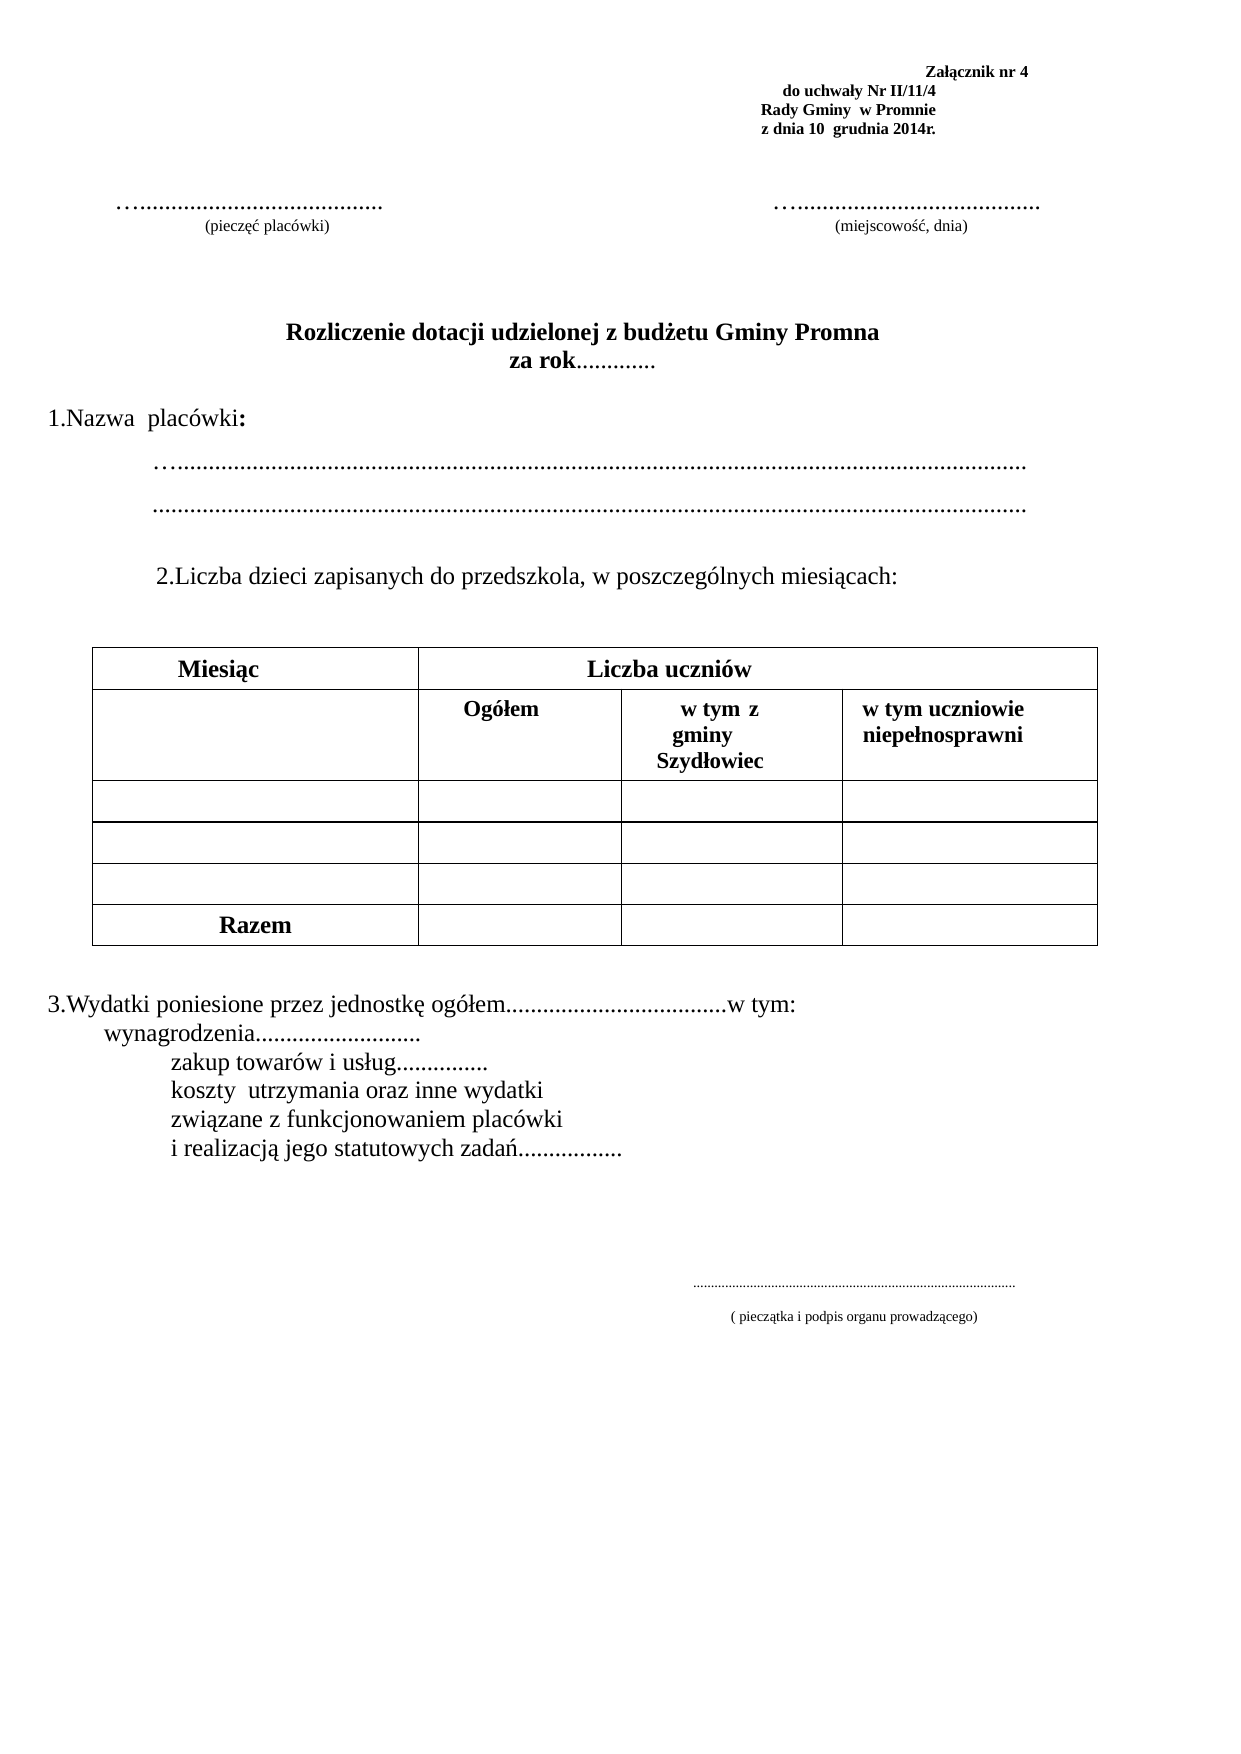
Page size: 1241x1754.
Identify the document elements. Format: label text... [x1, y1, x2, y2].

text z dnia 10 grudnia 2014r. [658, 119, 936, 138]
text (pieczęć placówki) (miejscowość, dnia) [103, 216, 1069, 235]
subtitle za rok............. [258, 346, 907, 374]
table_cell [622, 864, 842, 904]
text Rady Gminy w Promnie [658, 100, 936, 119]
table_cell Razem [93, 905, 418, 945]
table_cell [419, 823, 621, 863]
text zakup towarów i usług............... [171, 1047, 587, 1076]
list Wydatki poniesione przez jednostkę ogółem....................................w tym: wynagrodzenia........................... [47, 989, 916, 1047]
text …....................................... …....................................... [114, 186, 1152, 215]
table_cell [93, 690, 418, 780]
table_cell [622, 905, 842, 945]
table_cell w tym uczniowie niepełnosprawni [843, 690, 1097, 780]
subtitle Rozliczenie dotacji udzielonej z budżetu Gminy Promna [258, 317, 907, 346]
table_cell [843, 864, 1097, 904]
table_header Miesiąc [93, 648, 418, 688]
text ( pieczątka i podpis organu prowadzącego) [657, 1308, 1051, 1324]
table_cell [419, 864, 621, 904]
list Liczba dzieci zapisanych do przedszkola, w poszczególnych miesiącach: [156, 561, 1152, 590]
list Nazwa placówki: [47, 403, 1152, 432]
text …........................................................................................................................................ [152, 446, 1152, 475]
table_header Liczba uczniów [419, 648, 1097, 688]
text i realizacją jego statutowych zadań................. [171, 1133, 1152, 1162]
text koszty utrzymania oraz inne wydatki związane z funkcjonowaniem placówki [171, 1076, 587, 1133]
table_cell [843, 781, 1097, 821]
text do uchwały Nr II/11/4 [658, 81, 936, 100]
table_cell [93, 781, 418, 821]
table_cell [622, 823, 842, 863]
table_cell [93, 864, 418, 904]
table_cell w tym z gminy Szydłowiec [622, 690, 842, 780]
table_cell [419, 905, 621, 945]
text ............................................................................................................................................ [152, 489, 1152, 518]
table_cell [843, 905, 1097, 945]
table_cell [93, 823, 418, 863]
table_cell [419, 781, 621, 821]
text Załącznik nr 4 [103, 62, 1028, 81]
table_cell [622, 781, 842, 821]
table_cell [843, 823, 1097, 863]
text ........................................................................................... [657, 1274, 1052, 1291]
table_cell Ogółem [419, 690, 621, 780]
